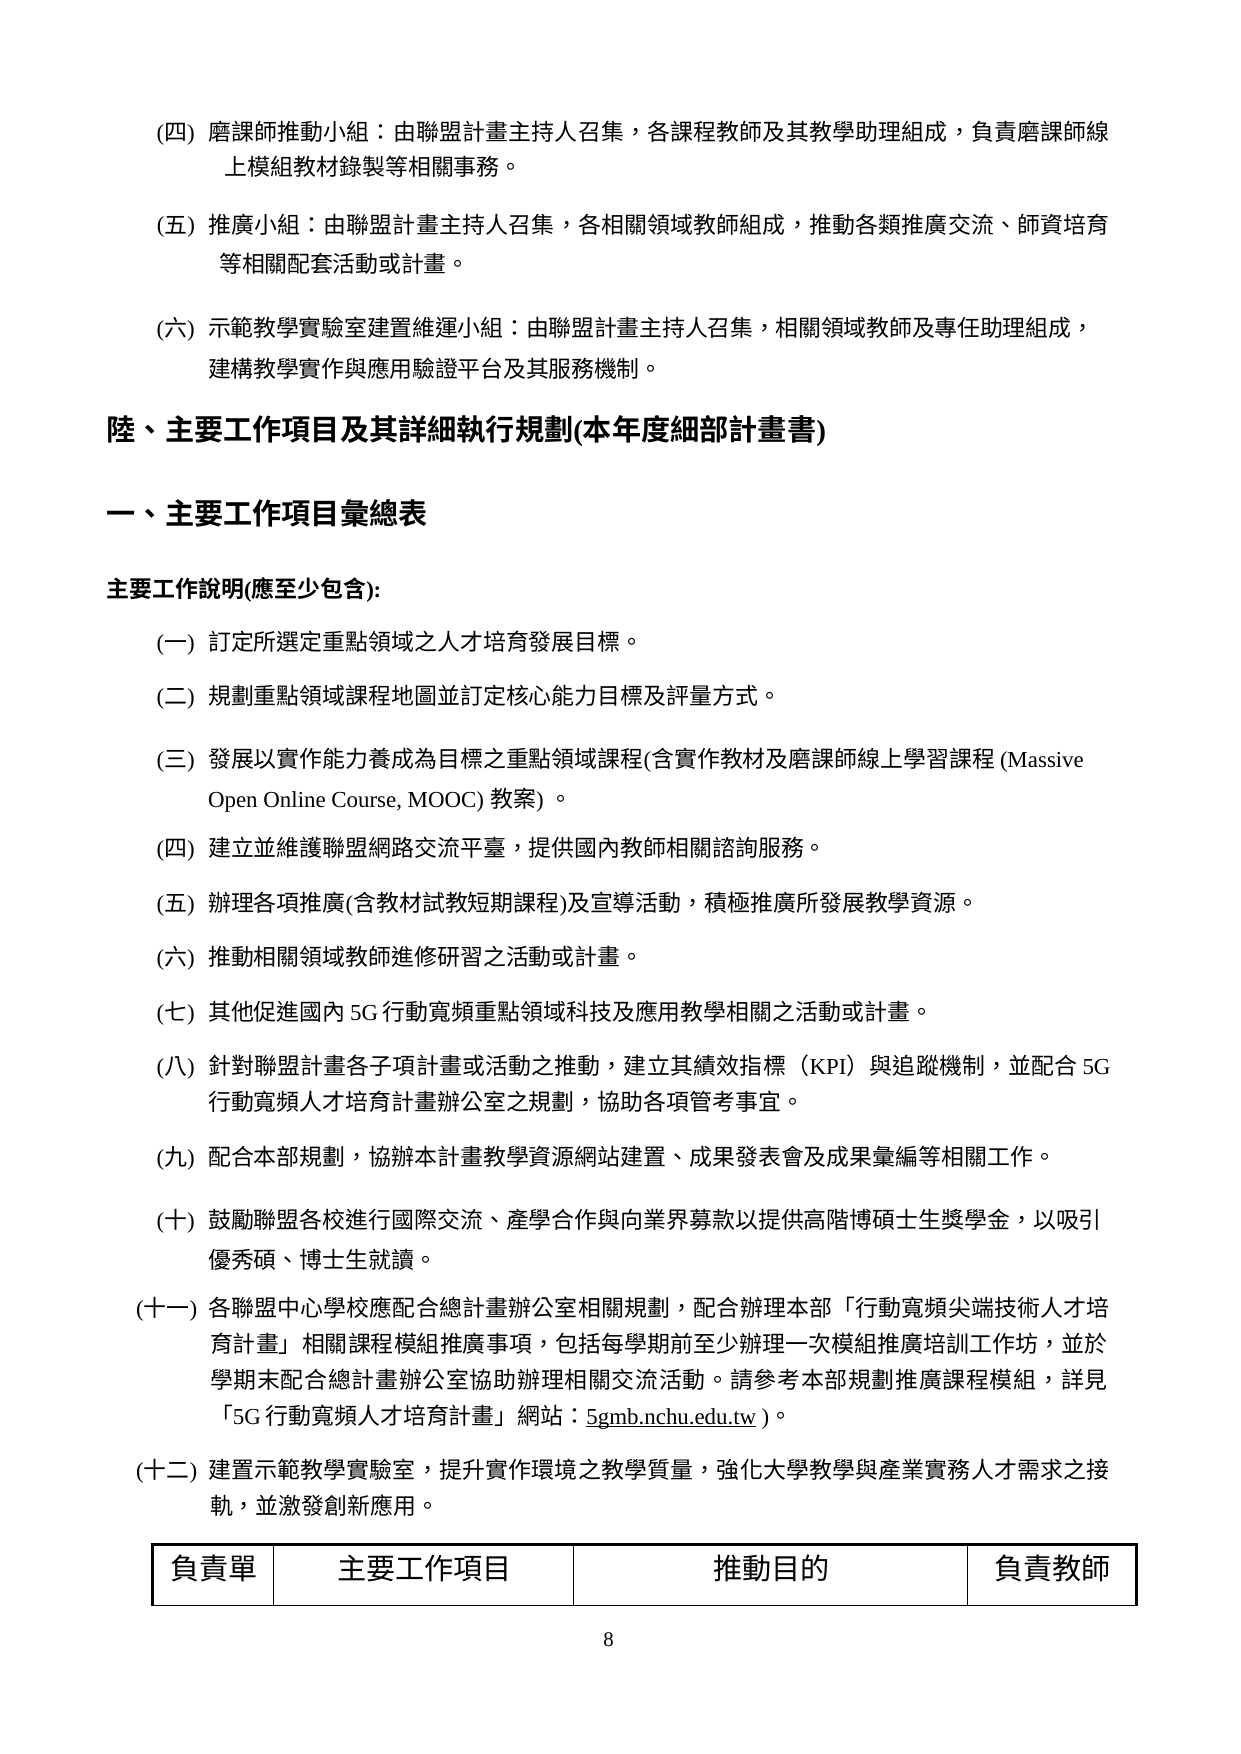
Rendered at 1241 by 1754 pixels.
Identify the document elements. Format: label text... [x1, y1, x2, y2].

list 發展以實作能力養成為目標之重點領域課程(含實作教材及磨課師線上學習課程 (Massive Open Online Course, MOOC) 教案) 。 [156, 733, 1110, 811]
table_header 負責單 [154, 1546, 273, 1605]
table_header 主要工作項目 [274, 1546, 573, 1605]
list 鼓勵聯盟各校進行國際交流、產學合作與向業界募款以提供高階博碩士生獎學金，以吸引優秀碩、博士生就讀。 [156, 1193, 1110, 1271]
list 配合本部規劃，協辦本計畫教學資源網站建置、成果發表會及成果彙編等相關工作。 [156, 1138, 1110, 1172]
subtitle 一、主要工作項目彙總表 [106, 458, 1110, 533]
list 建立並維護聯盟網路交流平臺，提供國內教師相關諮詢服務。 [156, 830, 1110, 863]
list 推廣小組：由聯盟計畫主持人召集，各相關領域教師組成，推動各類推廣交流、師資培育等相關配套活動或計畫。 [157, 204, 1110, 279]
table_header 推動目的 [574, 1546, 967, 1605]
table_header 負責教師 [968, 1546, 1135, 1605]
list 針對聯盟計畫各子項計畫或活動之推動，建立其績效指標（KPI）與追蹤機制，並配合5G行動寬頻人才培育計畫辦公室之規劃，協助各項管考事宜。 [156, 1048, 1110, 1117]
list 規劃重點領域課程地圖並訂定核心能力目標及評量方式。 [156, 678, 1110, 711]
list 推動相關領域教師進修研習之活動或計畫。 [156, 939, 1110, 972]
list 示範教學實驗室建置維運小組：由聯盟計畫主持人召集，相關領域教師及專任助理組成，建構教學實作與應用驗證平台及其服務機制。 [156, 301, 1110, 378]
list 其他促進國內5G行動寬頻重點領域科技及應用教學相關之活動或計畫。 [156, 993, 1110, 1027]
list 磨課師推動小組：由聯盟計畫主持人召集，各課程教師及其教學助理組成，負責磨課師線上模組教材錄製等相關事務。 [156, 113, 1110, 182]
text 主要工作說明(應至少包含): [106, 571, 1110, 604]
subtitle 陸、主要工作項目及其詳細執行規劃(本年度細部計畫書) [106, 406, 1110, 448]
list 建置示範教學實驗室，提升實作環境之教學質量，強化大學教學與產業實務人才需求之接軌，並激發創新應用。 [136, 1452, 1110, 1521]
list 辦理各項推廣(含教材試教短期課程)及宣導活動，積極推廣所發展教學資源。 [156, 884, 1110, 918]
list 各聯盟中心學校應配合總計畫辦公室相關規劃，配合辦理本部「行動寬頻尖端技術人才培育計畫」相關課程模組推廣事項，包括每學期前至少辦理一次模組推廣培訓工作坊，並於學期末配合總計畫辦公室協助辦理相關交流活動。請參考本部規劃推廣課程模組，詳見「5G行動寬頻人才培育計畫」網站：5gmb.nchu.edu.tw )。 [136, 1290, 1110, 1431]
list 訂定所選定重點領域之人才培育發展目標。 [156, 623, 1110, 657]
